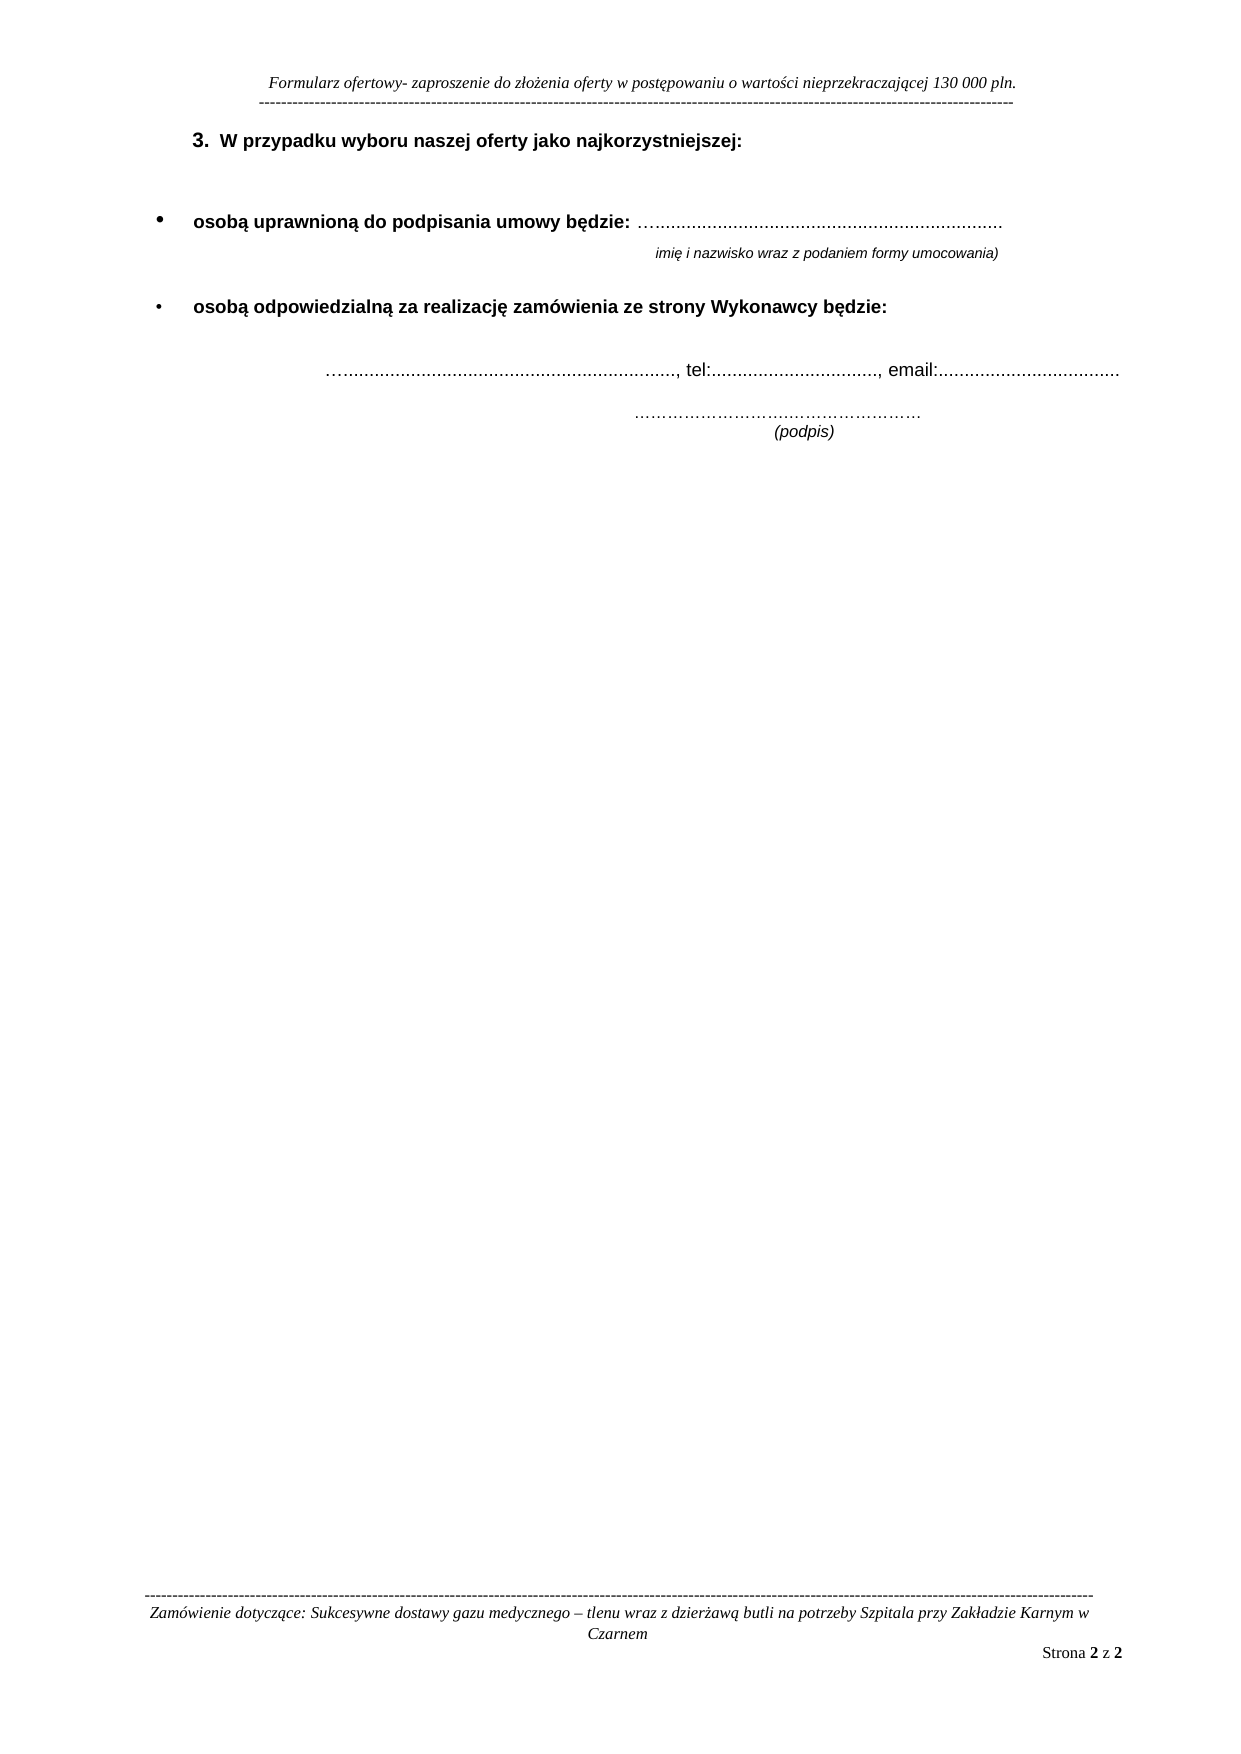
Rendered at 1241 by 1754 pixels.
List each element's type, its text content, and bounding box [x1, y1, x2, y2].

text 3. W przypadku wyboru naszej oferty jako najkorzystniejszej: [118, 129, 1122, 152]
list osobą uprawnioną do podpisania umowy będzie: …................................................................... [156, 211, 1122, 234]
list osobą odpowiedzialną za realizację zamówienia ze strony Wykonawcy będzie: [156, 296, 1122, 317]
text …................................................................, tel:................................, email:................................... ……………………….…………………… (podpis) [118, 359, 1122, 441]
list imię i nazwisko wraz z podaniem formy umocowania) [156, 245, 1122, 262]
